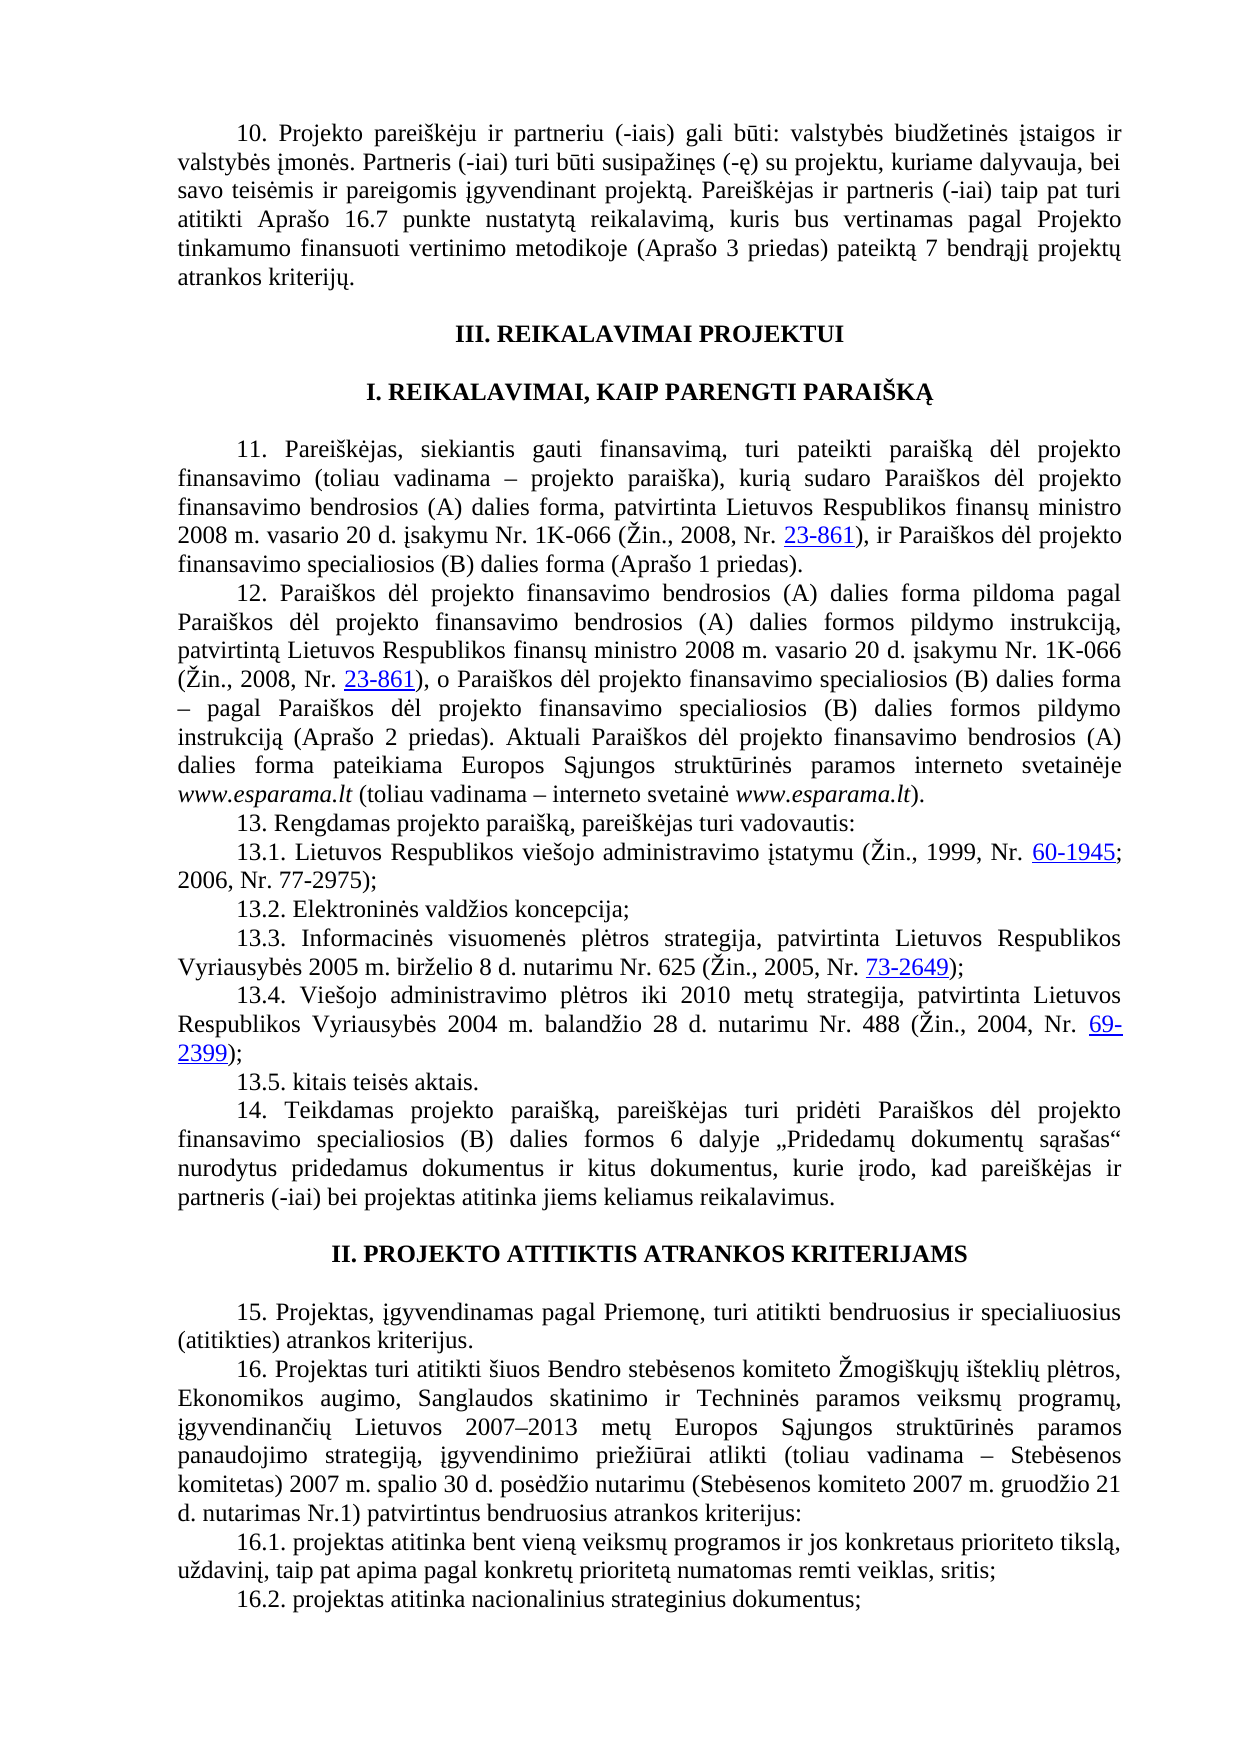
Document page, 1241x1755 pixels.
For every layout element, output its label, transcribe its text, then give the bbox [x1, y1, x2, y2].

text 14. Teikdamas projekto paraišką, pareiškėjas turi pridėti Paraiškos dėl projekto finansavimo specialiosios (B) dalies formos 6 dalyje „Pridedamų dokumentų sąrašas“ nurodytus pridedamus dokumentus ir kitus dokumentus, kurie įrodo, kad pareiškėjas ir partneris (-iai) bei projektas atitinka jiems keliamus reikalavimus. [177, 1096, 1122, 1211]
text 16.2. projektas atitinka nacionalinius strateginius dokumentus; [177, 1584, 1122, 1613]
text 13. Rengdamas projekto paraišką, pareiškėjas turi vadovautis: [177, 808, 1122, 837]
text II. PROJEKTO ATITIKTIS ATRANKOS KRITERIJAMS [177, 1239, 1122, 1268]
text 13.2. Elektroninės valdžios koncepcija; [177, 894, 1122, 923]
text 12. Paraiškos dėl projekto finansavimo bendrosios (A) dalies forma pildoma pagal Paraiškos dėl projekto finansavimo bendrosios (A) dalies formos pildymo instrukciją, patvirtintą Lietuvos Respublikos finansų ministro 2008 m. vasario 20 d. įsakymu Nr. 1K-066 (Žin., 2008, Nr. 23-861), o Paraiškos dėl projekto finansavimo specialiosios (B) dalies forma – pagal Paraiškos dėl projekto finansavimo specialiosios (B) dalies formos pildymo instrukciją (Aprašo 2 priedas). Aktuali Paraiškos dėl projekto finansavimo bendrosios (A) dalies forma pateikiama Europos Sąjungos struktūrinės paramos interneto svetainėje www.esparama.lt (toliau vadinama – interneto svetainė www.esparama.lt). [177, 578, 1122, 808]
text 16.1. projektas atitinka bent vieną veiksmų programos ir jos konkretaus prioriteto tikslą, uždavinį, taip pat apima pagal konkretų prioritetą numatomas remti veiklas, sritis; [177, 1527, 1122, 1584]
text 11. Pareiškėjas, siekiantis gauti finansavimą, turi pateikti paraišką dėl projekto finansavimo (toliau vadinama – projekto paraiška), kurią sudaro Paraiškos dėl projekto finansavimo bendrosios (A) dalies forma, patvirtinta Lietuvos Respublikos finansų ministro 2008 m. vasario 20 d. įsakymu Nr. 1K-066 (Žin., 2008, Nr. 23-861), ir Paraiškos dėl projekto finansavimo specialiosios (B) dalies forma (Aprašo 1 priedas). [177, 434, 1122, 578]
text III. REIKALAVIMAI PROJEKTUI [177, 319, 1122, 348]
text 13.3. Informacinės visuomenės plėtros strategija, patvirtinta Lietuvos Respublikos Vyriausybės 2005 m. birželio 8 d. nutarimu Nr. 625 (Žin., 2005, Nr. 73-2649); [177, 923, 1122, 981]
text 16. Projektas turi atitikti šiuos Bendro stebėsenos komiteto Žmogiškųjų išteklių plėtros, Ekonomikos augimo, Sanglaudos skatinimo ir Techninės paramos veiksmų programų, įgyvendinančių Lietuvos 2007–2013 metų Europos Sąjungos struktūrinės paramos panaudojimo strategiją, įgyvendinimo priežiūrai atlikti (toliau vadinama – Stebėsenos komitetas) 2007 m. spalio 30 d. posėdžio nutarimu (Stebėsenos komiteto 2007 m. gruodžio 21 d. nutarimas Nr.1) patvirtintus bendruosius atrankos kriterijus: [177, 1354, 1122, 1527]
text I. REIKALAVIMAI, KAIP PARENGTI PARAIŠKĄ [177, 377, 1122, 406]
text 10. Projekto pareiškėju ir partneriu (-iais) gali būti: valstybės biudžetinės įstaigos ir valstybės įmonės. Partneris (-iai) turi būti susipažinęs (-ę) su projektu, kuriame dalyvauja, bei savo teisėmis ir pareigomis įgyvendinant projektą. Pareiškėjas ir partneris (-iai) taip pat turi atitikti Aprašo 16.7 punkte nustatytą reikalavimą, kuris bus vertinamas pagal Projekto tinkamumo finansuoti vertinimo metodikoje (Aprašo 3 priedas) pateiktą 7 bendrąjį projektų atrankos kriterijų. [177, 118, 1122, 291]
text 15. Projektas, įgyvendinamas pagal Priemonę, turi atitikti bendruosius ir specialiuosius (atitikties) atrankos kriterijus. [177, 1297, 1122, 1354]
text 13.5. kitais teisės aktais. [177, 1067, 1122, 1096]
text 13.1. Lietuvos Respublikos viešojo administravimo įstatymu (Žin., 1999, Nr. 60-1945; 2006, Nr. 77-2975); [177, 837, 1122, 894]
text 13.4. Viešojo administravimo plėtros iki 2010 metų strategija, patvirtinta Lietuvos Respublikos Vyriausybės 2004 m. balandžio 28 d. nutarimu Nr. 488 (Žin., 2004, Nr. 69-2399); [177, 981, 1122, 1067]
